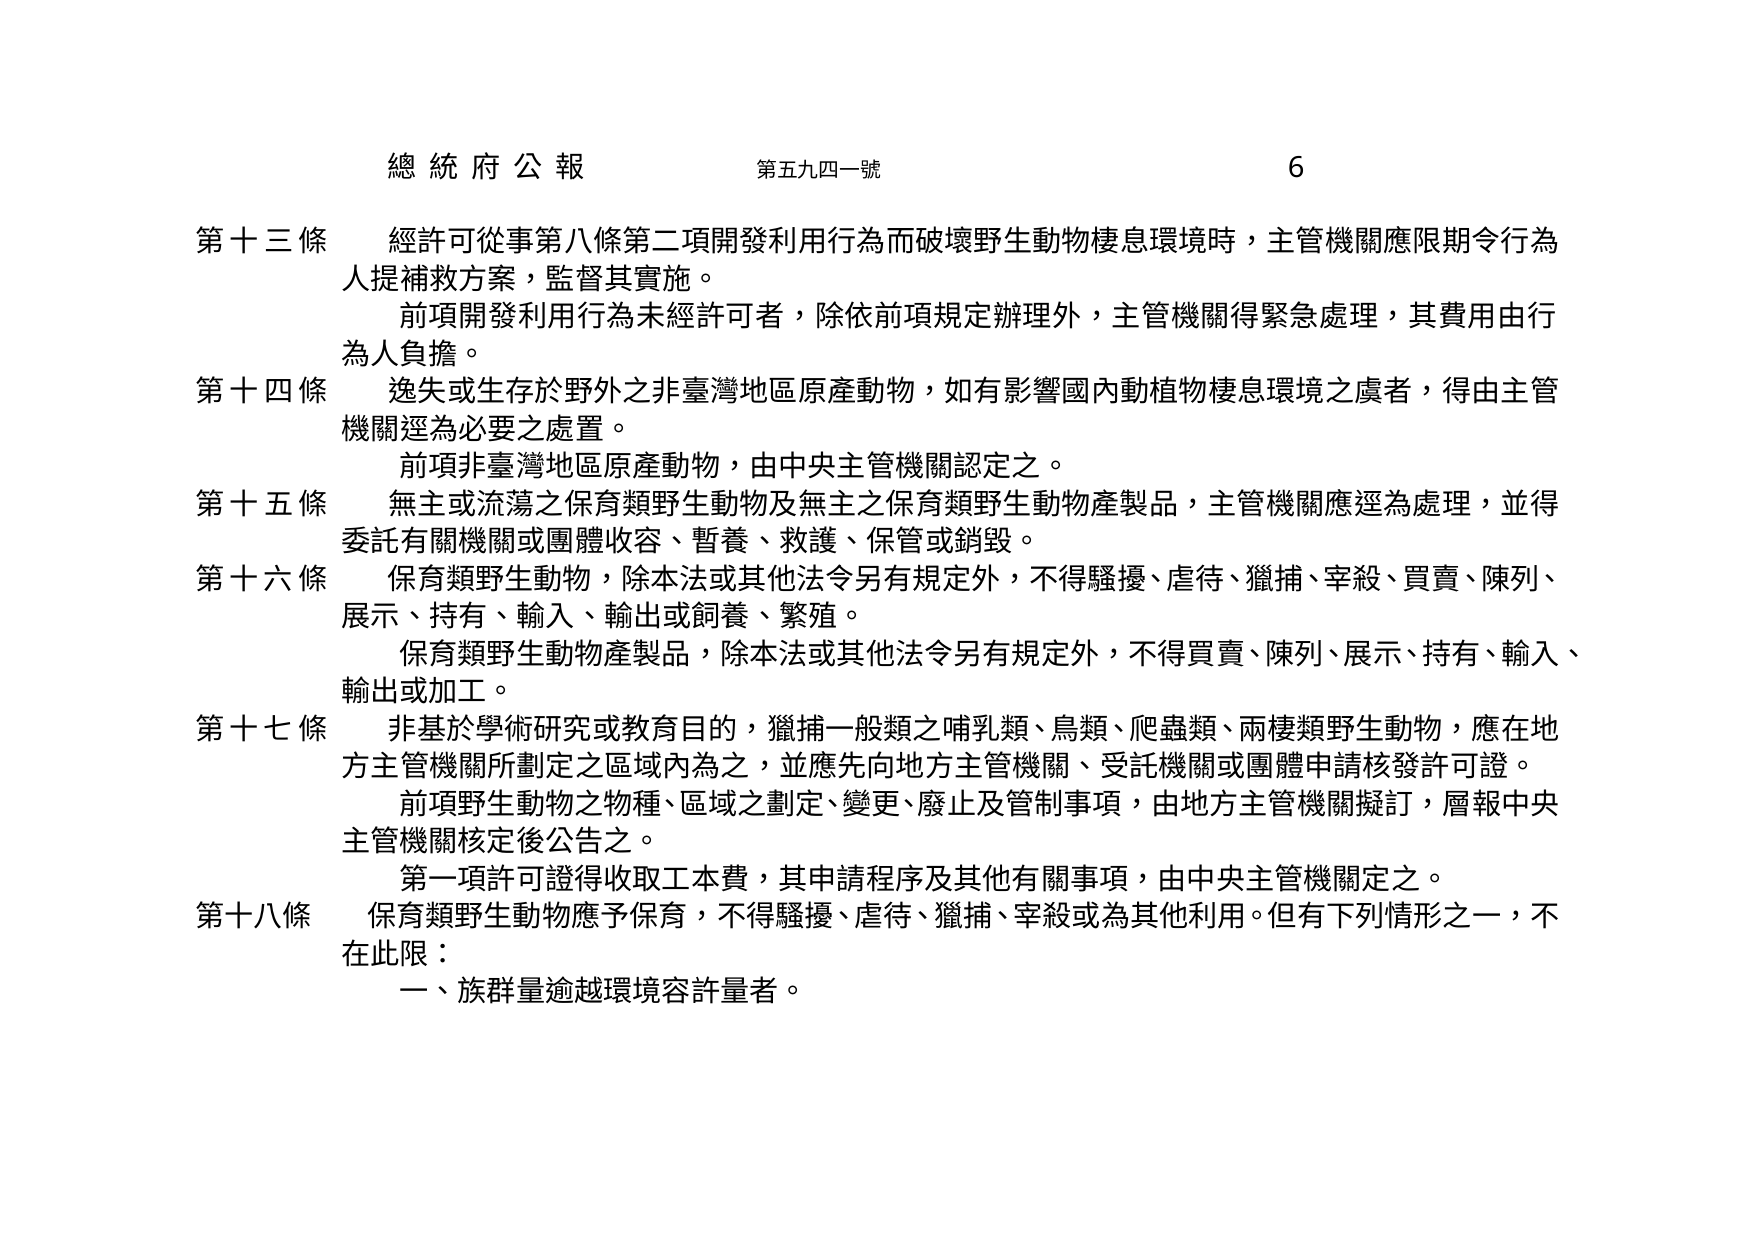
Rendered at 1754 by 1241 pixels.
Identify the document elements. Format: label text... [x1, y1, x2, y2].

text 前項開發利用行為未經許可者，除依前項規定辦理外，主管機關得緊急處理，其費用由行為人負擔。 [341, 297, 1559, 372]
text 第十七條 非基於學術研究或教育目的，獵捕一般類之哺乳類、鳥類、爬蟲類、兩棲類野生動物，應在地方主管機關所劃定之區域內為之，並應先向地方主管機關、受託機關或團體申請核發許可證。 [195, 709, 1559, 784]
text 第十三條 經許可從事第八條第二項開發利用行為而破壞野生動物棲息環境時，主管機關應限期令行為人提補救方案，監督其實施。 [195, 222, 1559, 297]
text 第十五條 無主或流蕩之保育類野生動物及無主之保育類野生動物產製品，主管機關應逕為處理，並得委託有關機關或團體收容、暫養、救護、保管或銷毀。 [195, 484, 1559, 559]
text 第一項許可證得收取工本費，其申請程序及其他有關事項，由中央主管機關定之。 [341, 859, 1559, 897]
text 前項野生動物之物種、區域之劃定、變更、廢止及管制事項，由地方主管機關擬訂，層報中央主管機關核定後公告之。 [341, 784, 1559, 859]
text 第十六條 保育類野生動物，除本法或其他法令另有規定外，不得騷擾、虐待、獵捕、宰殺、買賣、陳列、展示、持有、輸入、輸出或飼養、繁殖。 [195, 559, 1559, 634]
text 一、族群量逾越環境容許量者。 [399, 972, 1559, 1009]
text 保育類野生動物產製品，除本法或其他法令另有規定外，不得買賣、陳列、展示、持有、輸入、輸出或加工。 [341, 634, 1559, 709]
text 第十八條 保育類野生動物應予保育，不得騷擾、虐待、獵捕、宰殺或為其他利用。但有下列情形之一，不在此限： [195, 897, 1559, 972]
text 第十四條 逸失或生存於野外之非臺灣地區原產動物，如有影響國內動植物棲息環境之虞者，得由主管機關逕為必要之處置。 [195, 372, 1559, 447]
text 前項非臺灣地區原產動物，由中央主管機關認定之。 [341, 447, 1559, 484]
